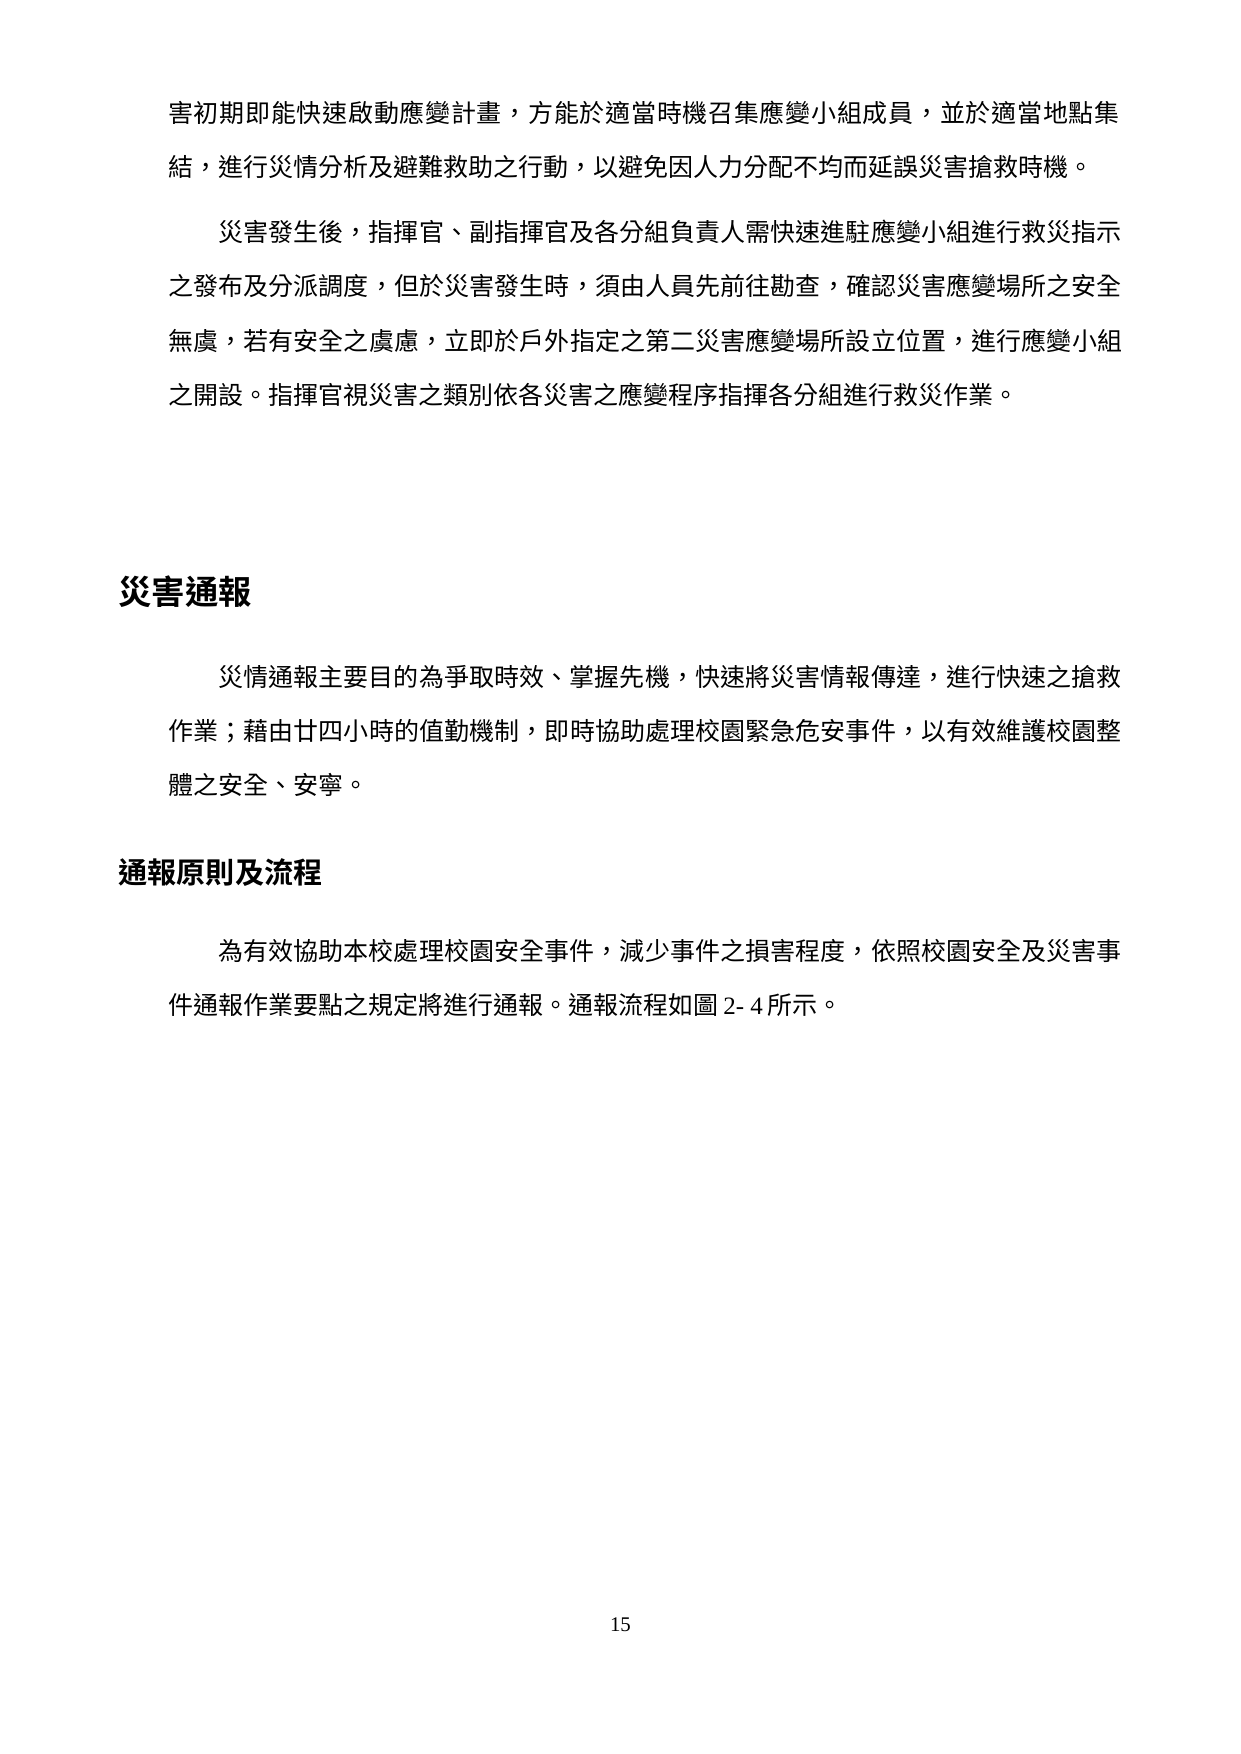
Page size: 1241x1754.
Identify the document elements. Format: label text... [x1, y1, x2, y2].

subtitle 災害通報 [118, 566, 1122, 614]
text 為有效協助本校處理校園安全事件，減少事件之損害程度，依照校園安全及災害事件通報作業要點之規定將進行通報。通報流程如圖2- 4所示。 [168, 931, 1122, 1022]
subtitle 通報原則及流程 [118, 849, 1122, 892]
text 災害發生後，指揮官、副指揮官及各分組負責人需快速進駐應變小組進行救災指示之發布及分派調度，但於災害發生時，須由人員先前往勘查，確認災害應變場所之安全無虞，若有安全之虞慮，立即於戶外指定之第二災害應變場所設立位置，進行應變小組之開設。指揮官視災害之類別依各災害之應變程序指揮各分組進行救災作業。 [168, 212, 1122, 412]
text 害初期即能快速啟動應變計畫，方能於適當時機召集應變小組成員，並於適當地點集結，進行災情分析及避難救助之行動，以避免因人力分配不均而延誤災害搶救時機。 [168, 93, 1122, 184]
text 災情通報主要目的為爭取時效、掌握先機，快速將災害情報傳達，進行快速之搶救作業；藉由廿四小時的值勤機制，即時協助處理校園緊急危安事件，以有效維護校園整體之安全、安寧。 [168, 657, 1122, 802]
